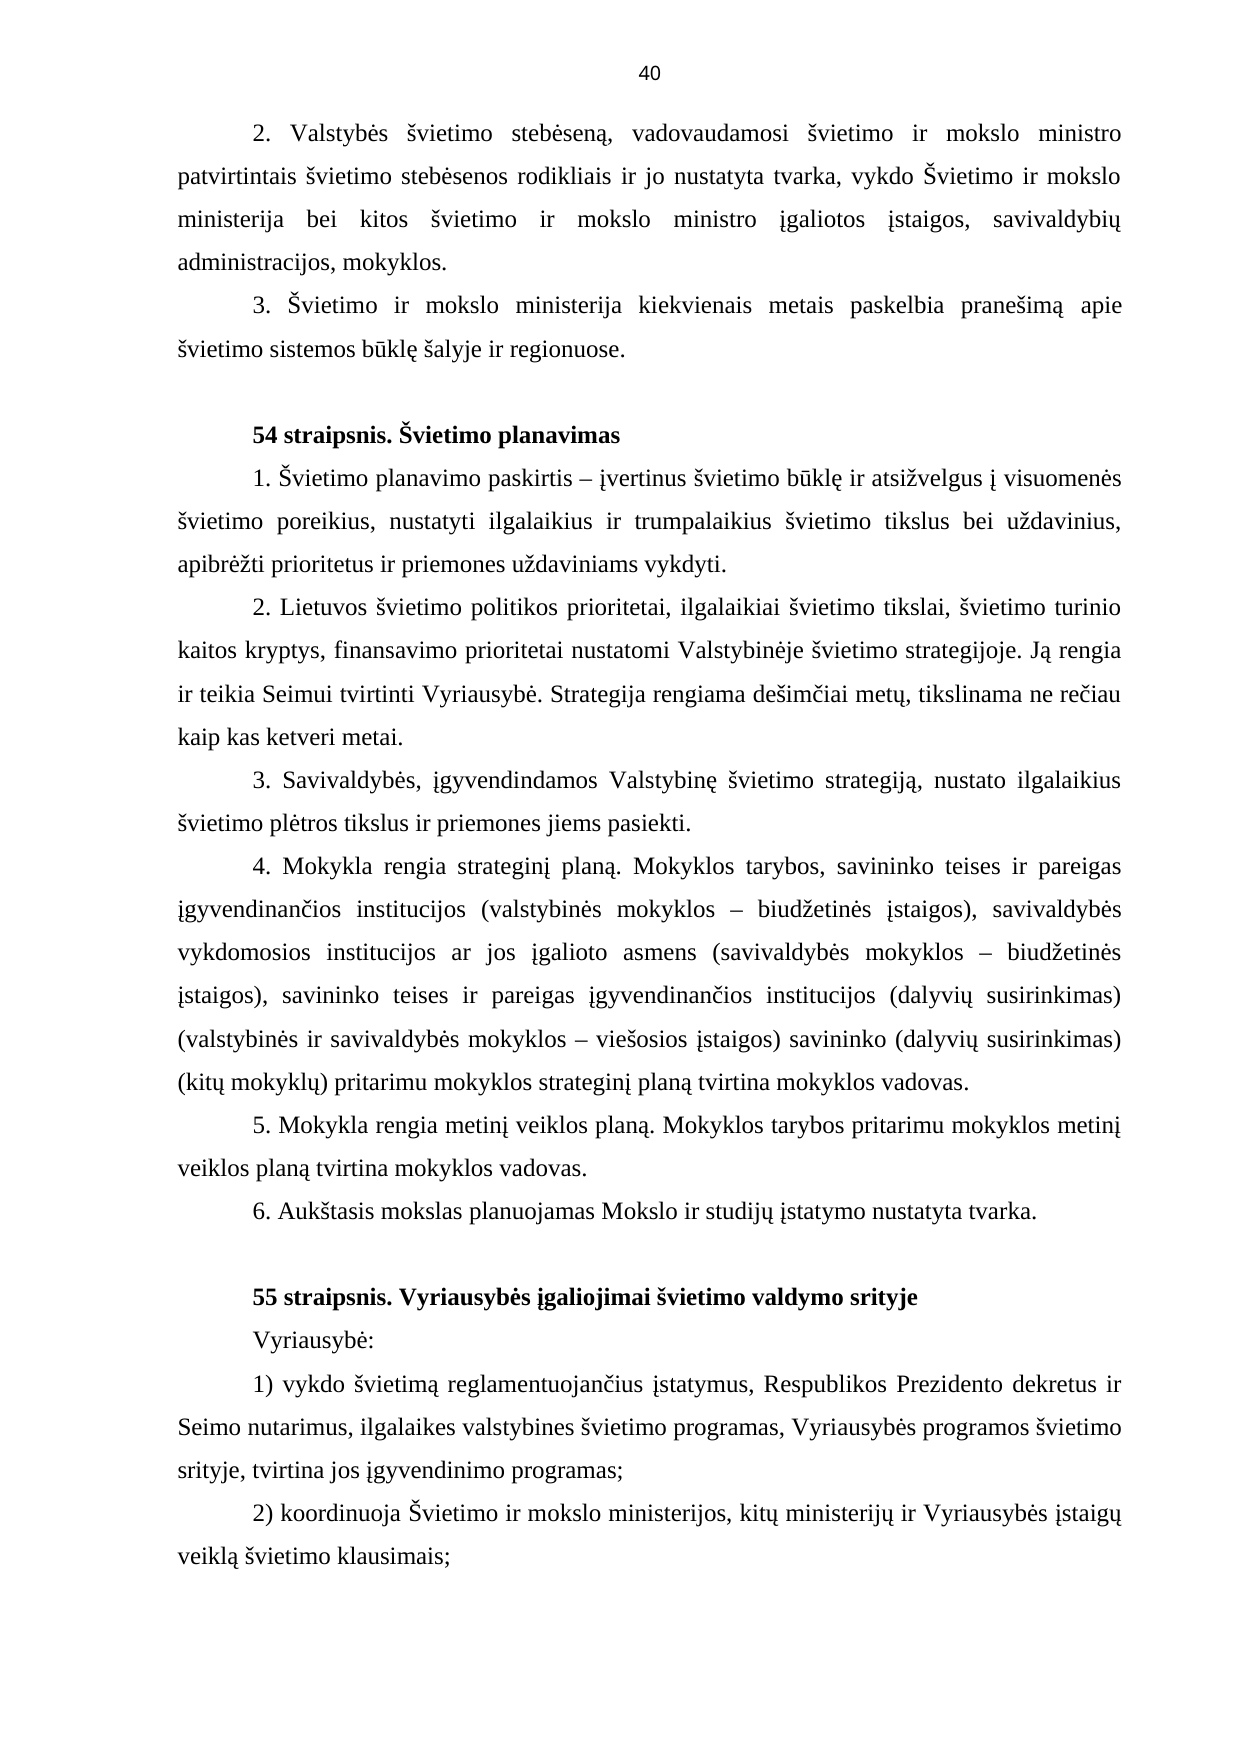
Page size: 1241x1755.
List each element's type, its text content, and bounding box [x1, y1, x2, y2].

text 6. Aukštasis mokslas planuojamas Mokslo ir studijų įstatymo nustatyta tvarka. [177, 1196, 1122, 1225]
text 2) koordinuoja Švietimo ir mokslo ministerijos, kitų ministerijų ir Vyriausybės įstaigų veiklą švietimo klausimais; [177, 1498, 1122, 1570]
text 5. Mokykla rengia metinį veiklos planą. Mokyklos tarybos pritarimu mokyklos metinį veiklos planą tvirtina mokyklos vadovas. [177, 1110, 1122, 1182]
text Vyriausybė: [177, 1326, 1122, 1354]
text 1) vykdo švietimą reglamentuojančius įstatymus, Respublikos Prezidento dekretus ir Seimo nutarimus, ilgalaikes valstybines švietimo programas, Vyriausybės programos švietimo srityje, tvirtina jos įgyvendinimo programas; [177, 1369, 1122, 1484]
text 55 straipsnis. Vyriausybės įgaliojimai švietimo valdymo srityje [177, 1282, 1122, 1311]
text 54 straipsnis. Švietimo planavimas [177, 420, 1122, 449]
text 3. Savivaldybės, įgyvendindamos Valstybinę švietimo strategiją, nustato ilgalaikius švietimo plėtros tikslus ir priemones jiems pasiekti. [177, 765, 1122, 837]
text 2. Valstybės švietimo stebėseną, vadovaudamosi švietimo ir mokslo ministro patvirtintais švietimo stebėsenos rodikliais ir jo nustatyta tvarka, vykdo Švietimo ir mokslo ministerija bei kitos švietimo ir mokslo ministro įgaliotos įstaigos, savivaldybių administracijos, mokyklos. [177, 118, 1122, 276]
text 1. Švietimo planavimo paskirtis – įvertinus švietimo būklę ir atsižvelgus į visuomenės švietimo poreikius, nustatyti ilgalaikius ir trumpalaikius švietimo tikslus bei uždavinius, apibrėžti prioritetus ir priemones uždaviniams vykdyti. [177, 463, 1122, 578]
text 2. Lietuvos švietimo politikos prioritetai, ilgalaikiai švietimo tikslai, švietimo turinio kaitos kryptys, finansavimo prioritetai nustatomi Valstybinėje švietimo strategijoje. Ją rengia ir teikia Seimui tvirtinti Vyriausybė. Strategija rengiama dešimčiai metų, tikslinama ne rečiau kaip kas ketveri metai. [177, 592, 1122, 751]
text 4. Mokykla rengia strateginį planą. Mokyklos tarybos, savininko teises ir pareigas įgyvendinančios institucijos (valstybinės mokyklos – biudžetinės įstaigos), savivaldybės vykdomosios institucijos ar jos įgalioto asmens (savivaldybės mokyklos – biudžetinės įstaigos), savininko teises ir pareigas įgyvendinančios institucijos (dalyvių susirinkimas) (valstybinės ir savivaldybės mokyklos – viešosios įstaigos) savininko (dalyvių susirinkimas) (kitų mokyklų) pritarimu mokyklos strateginį planą tvirtina mokyklos vadovas. [177, 851, 1122, 1096]
text 3. Švietimo ir mokslo ministerija kiekvienais metais paskelbia pranešimą apie švietimo sistemos būklę šalyje ir regionuose. [177, 291, 1122, 362]
